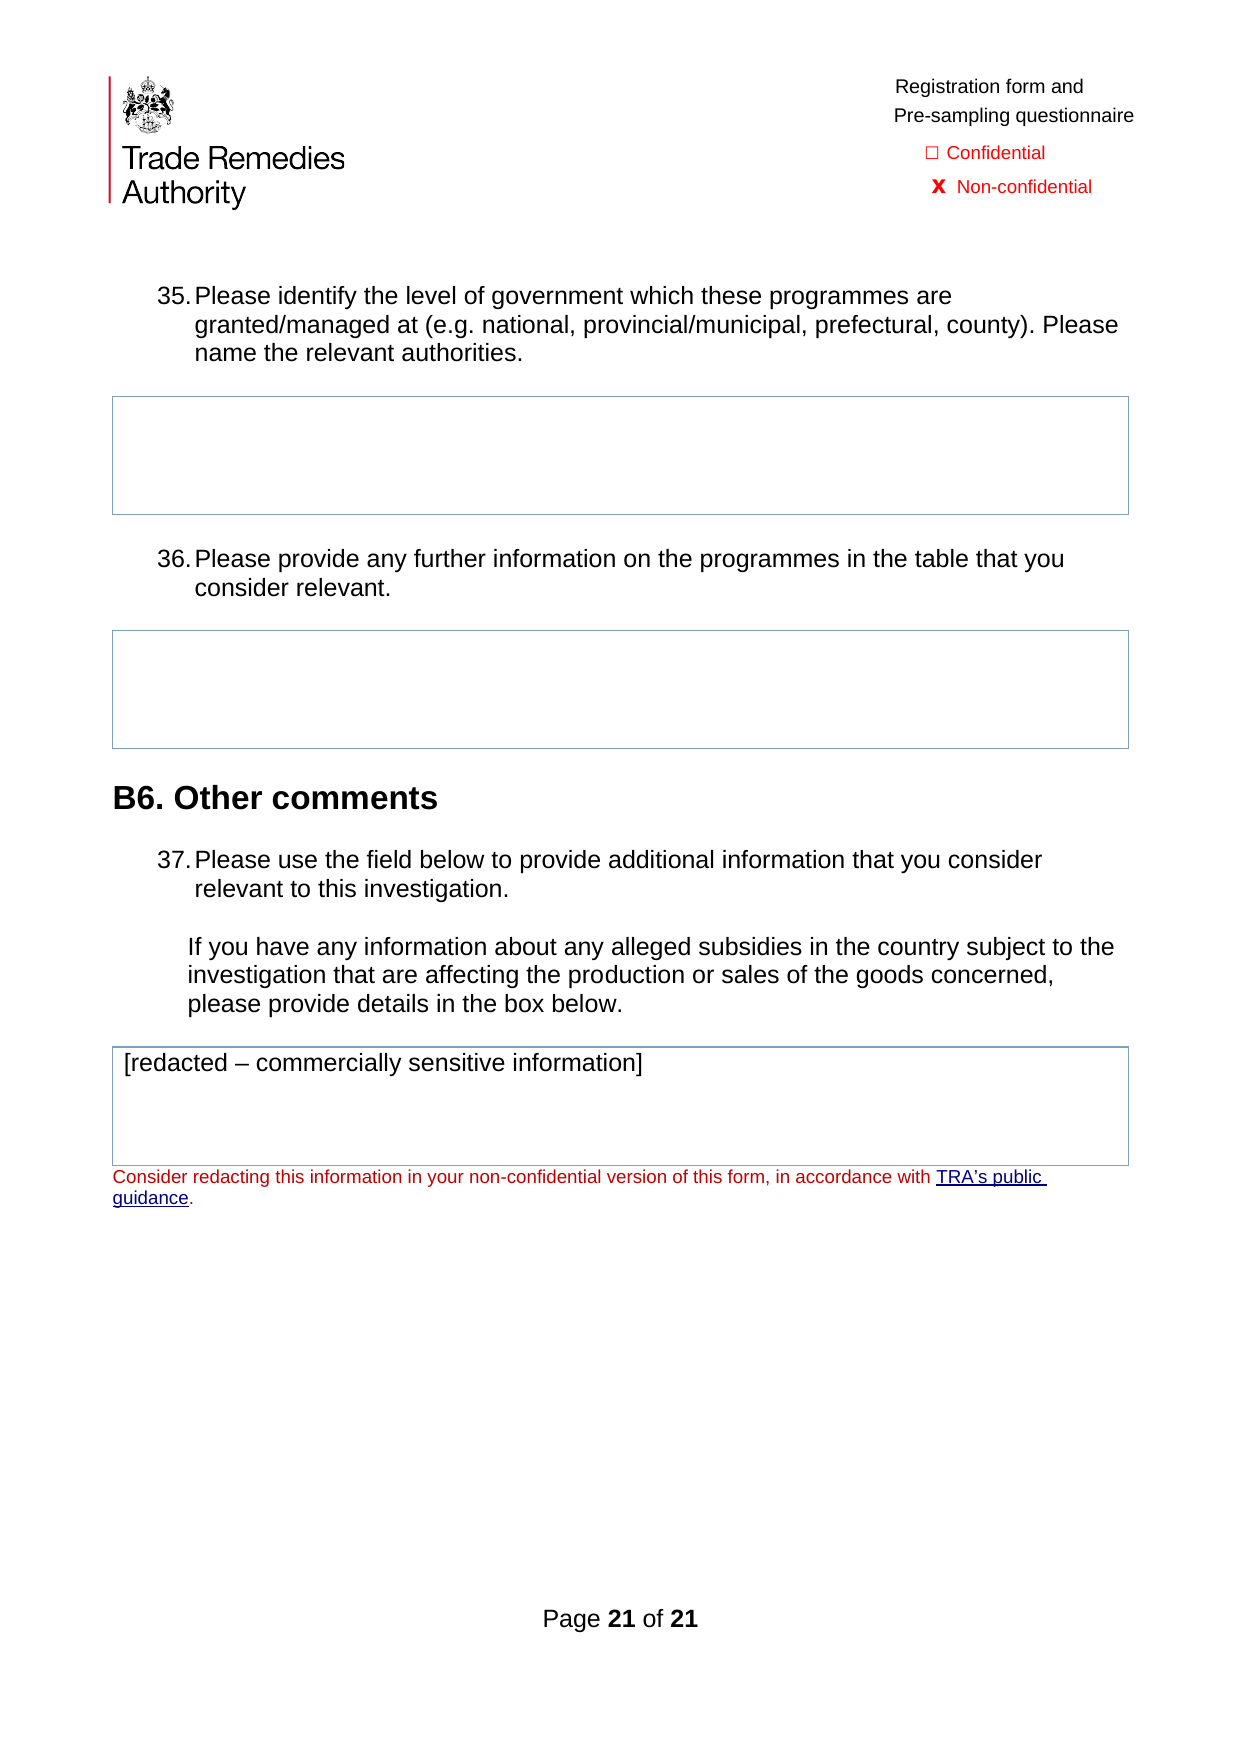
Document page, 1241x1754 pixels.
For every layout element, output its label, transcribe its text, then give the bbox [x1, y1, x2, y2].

subtitle B6. Other comments [112, 778, 1128, 816]
table_header [redacted – commercially sensitive information] [113, 1048, 1128, 1164]
table_header [113, 631, 1128, 748]
text Consider redacting this information in your non-confidential version of this form, in accordance with TRA’s public guidance. [112, 1166, 1128, 1209]
table_header [113, 397, 1128, 514]
list Please identify the level of government which these programmes are granted/managed at (e.g. national, provincial/municipal, prefectural, county). Please name the relevant authorities. [157, 281, 1128, 367]
text If you have any information about any alleged subsidies in the country subject to the investigation that are affecting the production or sales of the goods concerned, please provide details in the box below. [187, 931, 1128, 1018]
list Please use the field below to provide additional information that you consider relevant to this investigation. [157, 845, 1128, 903]
list Please provide any further information on the programmes in the table that you consider relevant. [157, 544, 1128, 601]
